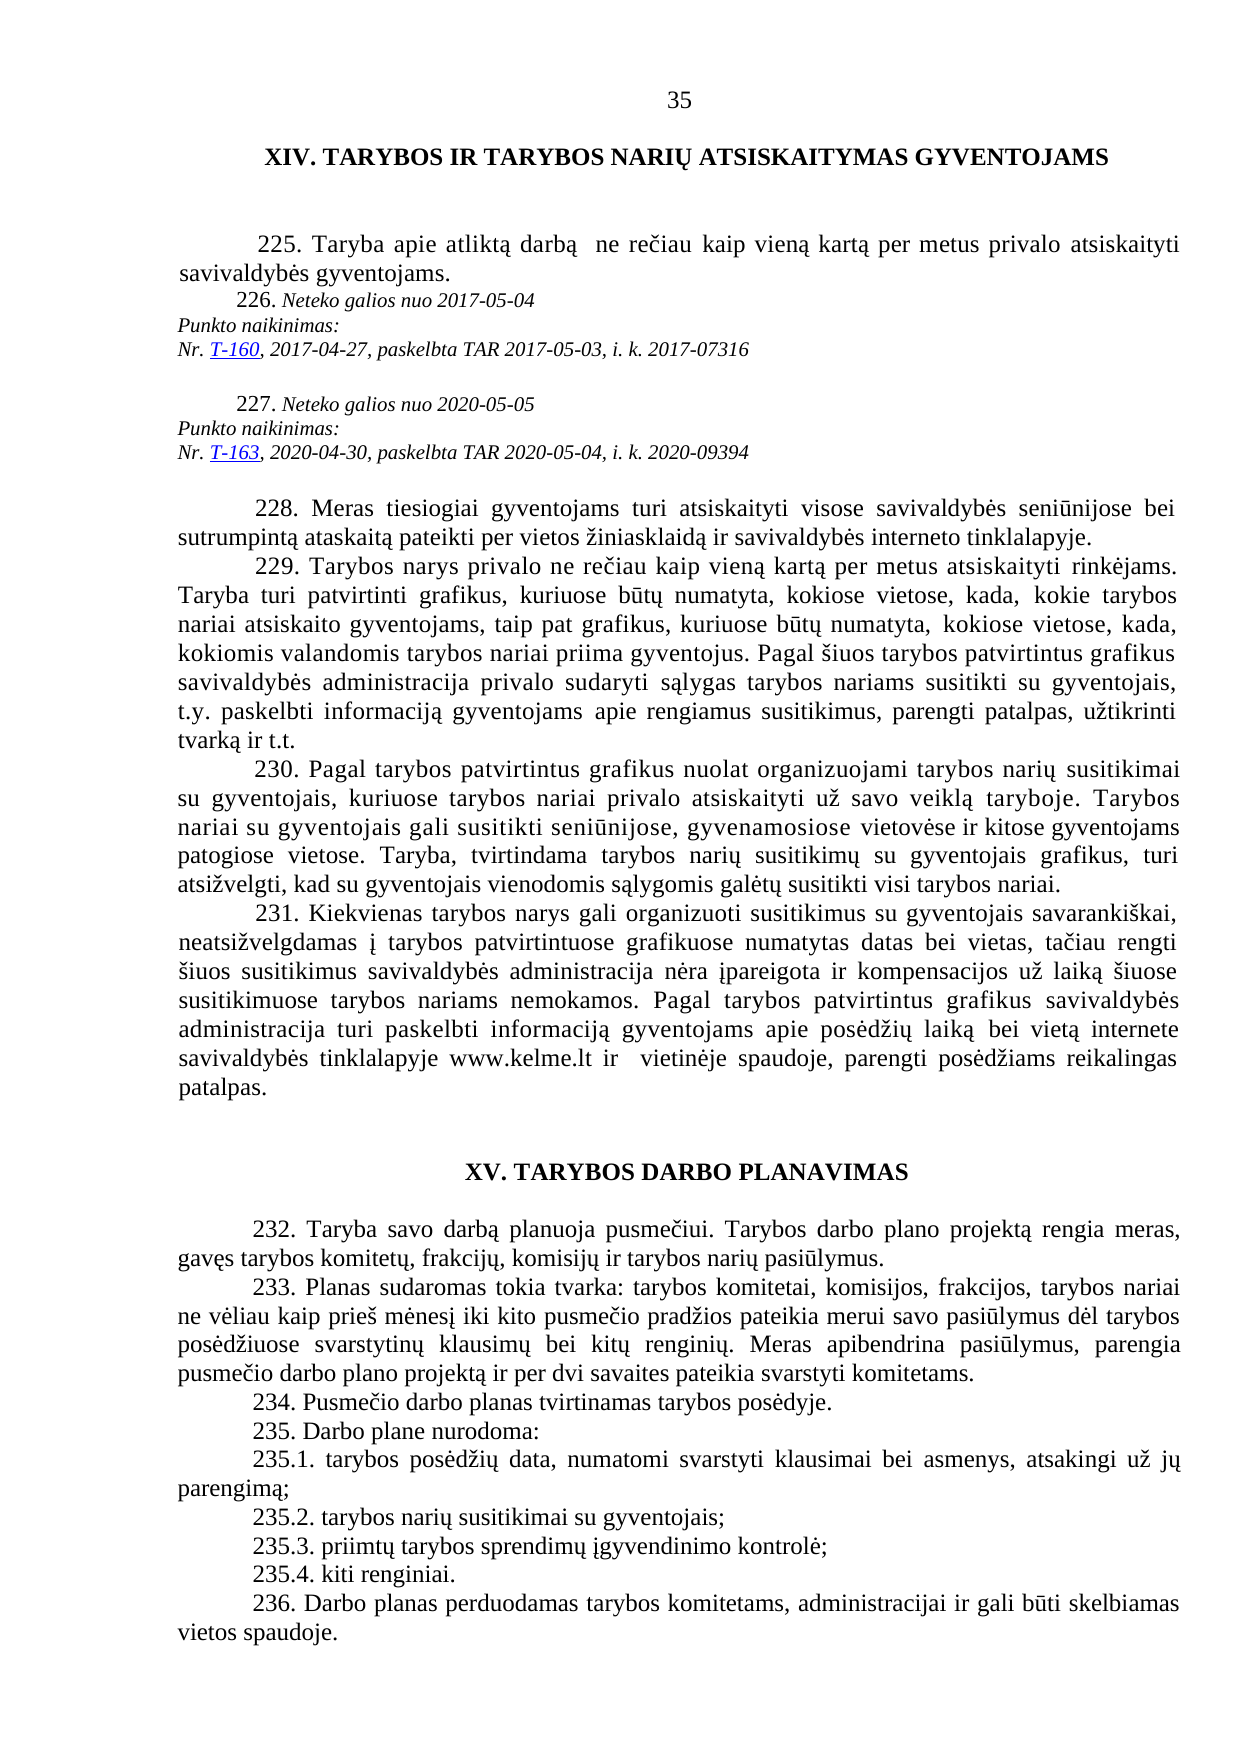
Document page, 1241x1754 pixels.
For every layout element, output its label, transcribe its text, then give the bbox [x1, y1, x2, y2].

text Punkto naikinimas: [177, 313, 1181, 337]
text 234. Pusmečio darbo planas tvirtinamas tarybos posėdyje. [177, 1387, 1181, 1416]
text 235.3. priimtų tarybos sprendimų įgyvendinimo kontrolė; [177, 1531, 1181, 1559]
text 230. Pagal tarybos patvirtintus grafikus nuolat organizuojami tarybos narių susitikimai su gyventojais, kuriuose tarybos nariai privalo atsiskaityti už savo veiklą taryboje. Tarybos nariai su gyventojais gali susitikti seniūnijose, gyvenamosiose vietovėse ir kitose gyventojams patogiose vietose. Taryba, tvirtindama tarybos narių susitikimų su gyventojais grafikus, turi atsižvelgti, kad su gyventojais vienodomis sąlygomis galėtų susitikti visi tarybos nariai. [177, 753, 1180, 898]
text 232. Taryba savo darbą planuoja pusmečiui. Tarybos darbo plano projektą rengia meras, gavęs tarybos komitetų, frakcijų, komisijų ir tarybos narių pasiūlymus. [177, 1214, 1181, 1272]
text Punkto naikinimas: [177, 416, 1181, 440]
text XIV. TARYBOS IR TARYBOS NARIŲ ATSISKAITYMAS GYVENTOJAMS [192, 142, 1181, 171]
text 233. Planas sudaromas tokia tvarka: tarybos komitetai, komisijos, frakcijos, tarybos nariai ne vėliau kaip prieš mėnesį iki kito pusmečio pradžios pateikia merui savo pasiūlymus dėl tarybos posėdžiuose svarstytinų klausimų bei kitų renginių. Meras apibendrina pasiūlymus, parengia pusmečio darbo plano projektą ir per dvi savaites pateikia svarstyti komitetams. [177, 1272, 1181, 1387]
text 235.4. kiti renginiai. [177, 1559, 1181, 1588]
text Nr. T-163, 2020-04-30, paskelbta TAR 2020-05-04, i. k. 2020-09394 [177, 440, 1181, 464]
text 226. Neteko galios nuo 2017-05-04 [177, 286, 1181, 313]
text Nr. T-160, 2017-04-27, paskelbta TAR 2017-05-03, i. k. 2017-07316 [177, 337, 1181, 361]
text 235.1. tarybos posėdžių data, numatomi svarstyti klausimai bei asmenys, atsakingi už jų parengimą; [177, 1444, 1181, 1502]
text 228. Meras tiesiogiai gyventojams turi atsiskaityti visose savivaldybės seniūnijose bei sutrumpintą ataskaitą pateikti per vietos žiniasklaidą ir savivaldybės interneto tinklalapyje. [178, 493, 1177, 551]
text 227. Neteko galios nuo 2020-05-05 [177, 390, 1181, 416]
text XV. TARYBOS DARBO PLANAVIMAS [192, 1157, 1181, 1186]
text 235. Darbo plane nurodoma: [177, 1416, 1181, 1444]
text 231. Kiekvienas tarybos narys gali organizuoti susitikimus su gyventojais savarankiškai, neatsižvelgdamas į tarybos patvirtintuose grafikuose numatytas datas bei vietas, tačiau rengti šiuos susitikimus savivaldybės administracija nėra įpareigota ir kompensacijos už laiką šiuose susitikimuose tarybos nariams nemokamos. Pagal tarybos patvirtintus grafikus savivaldybės administracija turi paskelbti informaciją gyventojams apie posėdžių laiką bei vietą internete savivaldybės tinklalapyje www.kelme.lt ir vietinėje spaudoje, parengti posėdžiams reikalingas patalpas. [178, 898, 1179, 1101]
text 236. Darbo planas perduodamas tarybos komitetams, administracijai ir gali būti skelbiamas vietos spaudoje. [177, 1588, 1181, 1646]
text 235.2. tarybos narių susitikimai su gyventojais; [177, 1502, 1181, 1531]
text 229. Tarybos narys privalo ne rečiau kaip vieną kartą per metus atsiskaityti rinkėjams. Taryba turi patvirtinti grafikus, kuriuose būtų numatyta, kokiose vietose, kada, kokie tarybos nariai atsiskaito gyventojams, taip pat grafikus, kuriuose būtų numatyta, kokiose vietose, kada, kokiomis valandomis tarybos nariai priima gyventojus. Pagal šiuos tarybos patvirtintus grafikus savivaldybės administracija privalo sudaryti sąlygas tarybos nariams susitikti su gyventojais, t.y. paskelbti informaciją gyventojams apie rengiamus susitikimus, parengti patalpas, užtikrinti tvarką ir t.t. [178, 551, 1177, 753]
text 225. Taryba apie atliktą darbą ne rečiau kaip vieną kartą per metus privalo atsiskaityti savivaldybės gyventojams. [179, 228, 1180, 286]
